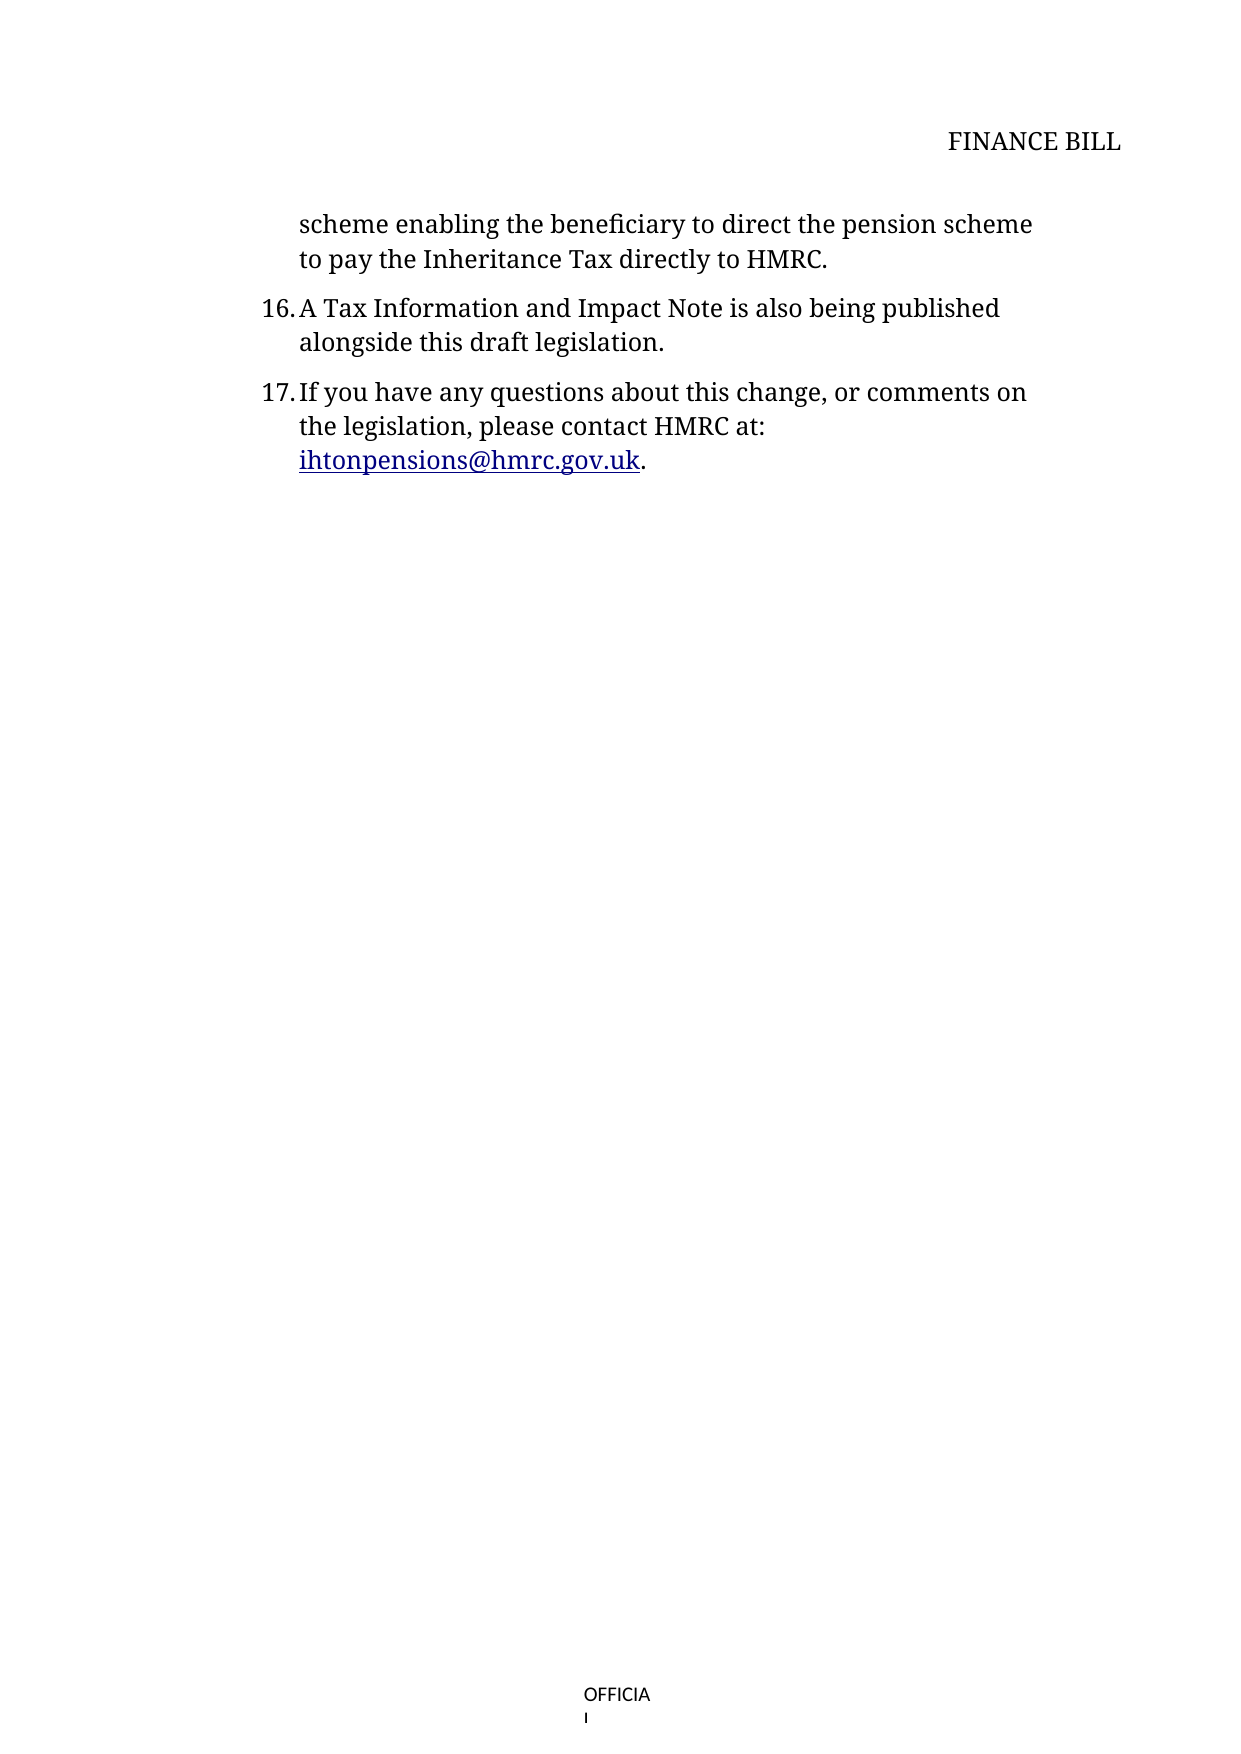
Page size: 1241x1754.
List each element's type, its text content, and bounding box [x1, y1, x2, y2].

list scheme enabling the beneficiary to direct the pension scheme to pay the Inheritance Tax directly to HMRC. [261, 207, 1053, 275]
list If you have any questions about this change, or comments on the legislation, please contact HMRC at: ihtonpensions@hmrc.gov.uk. [261, 375, 1053, 477]
list A Tax Information and Impact Note is also being published alongside this draft legislation. [261, 291, 1053, 359]
